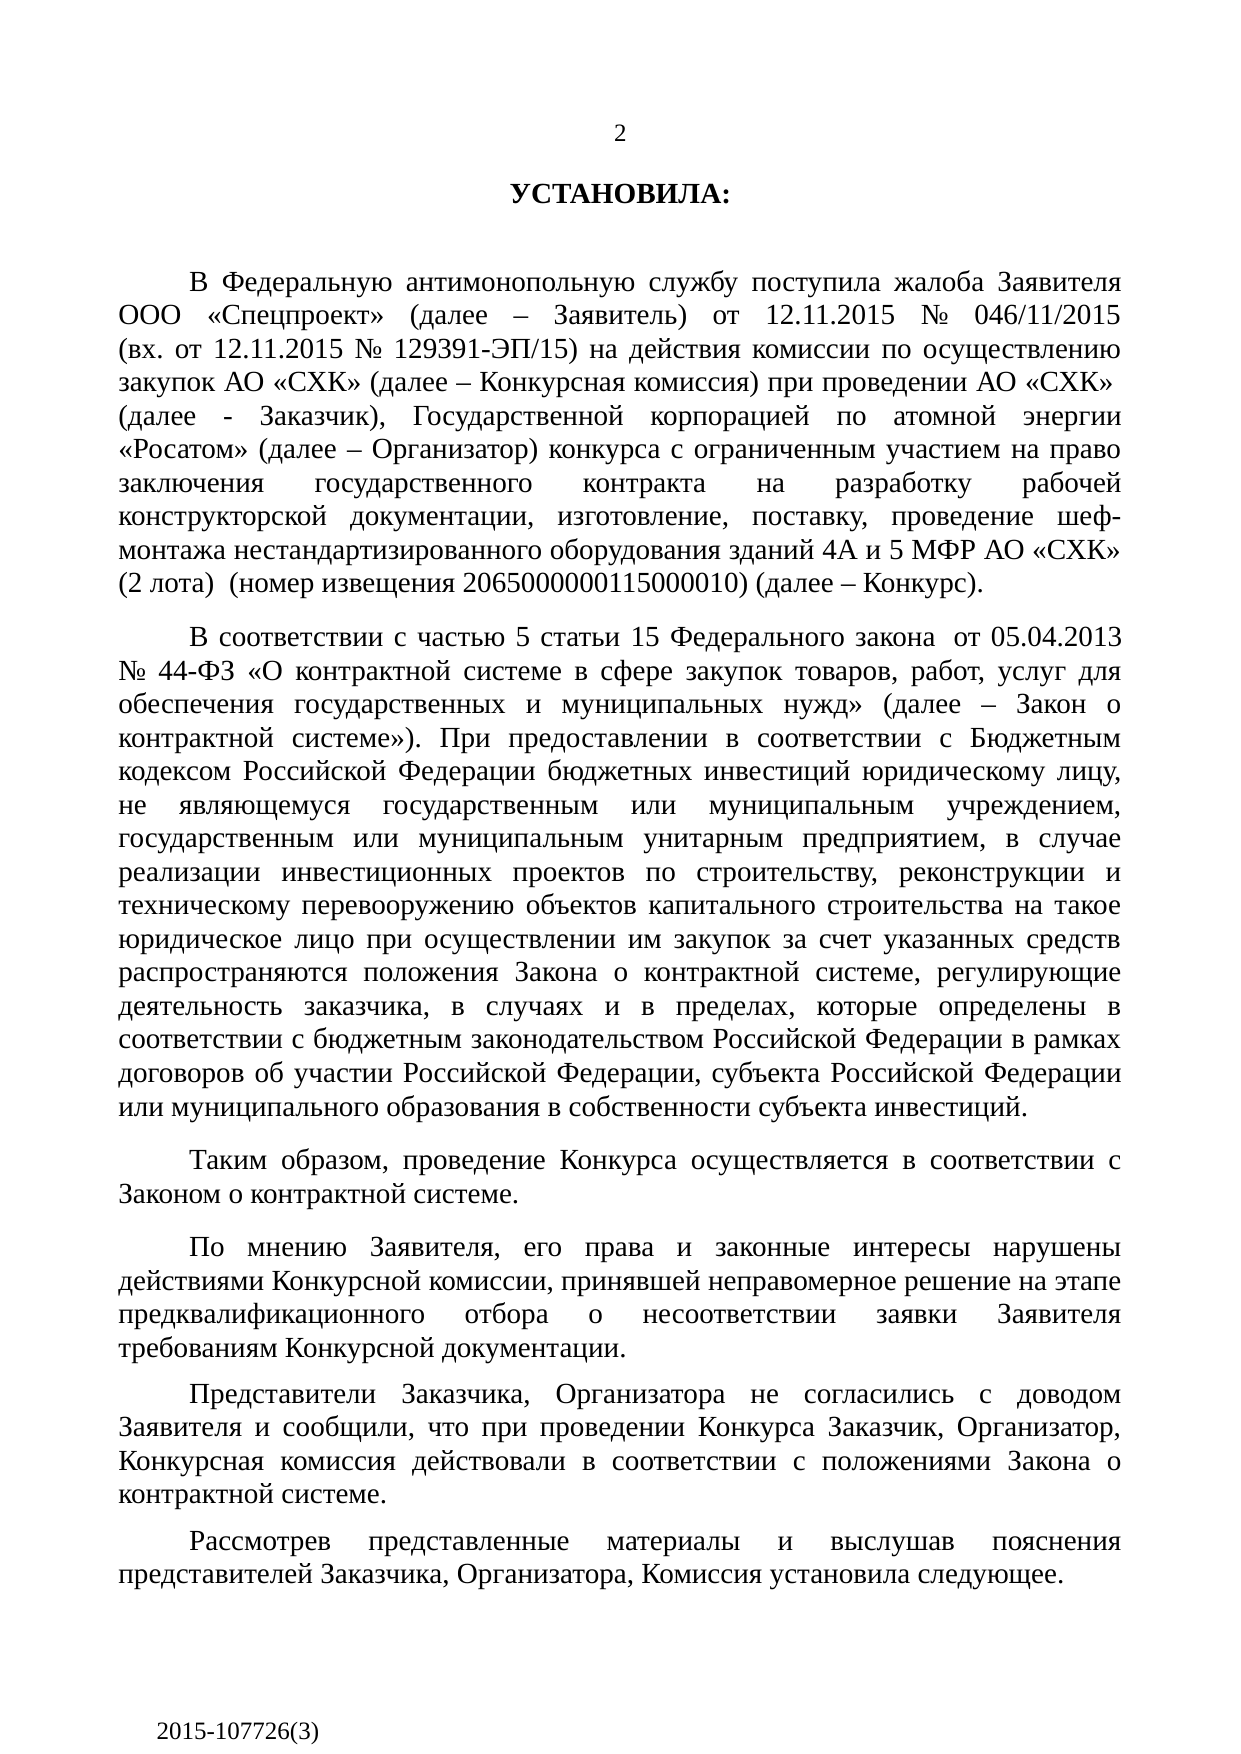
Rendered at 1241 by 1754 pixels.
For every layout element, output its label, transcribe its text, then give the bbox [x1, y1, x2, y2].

text Таким образом, проведение Конкурса осуществляется в соответствии с Законом о контрактной системе. [118, 1142, 1122, 1209]
text В соответствии с частью 5 статьи 15 Федерального закона от 05.04.2013 № 44-ФЗ «О контрактной системе в сфере закупок товаров, работ, услуг для обеспечения государственных и муниципальных нужд» (далее – Закон о контрактной системе»). При предоставлении в соответствии с Бюджетным кодексом Российской Федерации бюджетных инвестиций юридическому лицу, не являющемуся государственным или муниципальным учреждением, государственным или муниципальным унитарным предприятием, в случае реализации инвестиционных проектов по строительству, реконструкции и техническому перевооружению объектов капитального строительства на такое юридическое лицо при осуществлении им закупок за счет указанных средств распространяются положения Закона о контрактной системе, регулирующие деятельность заказчика, в случаях и в пределах, которые определены в соответствии с бюджетным законодательством Российской Федерации в рамках договоров об участии Российской Федерации, субъекта Российской Федерации или муниципального образования в собственности субъекта инвестиций. [118, 619, 1122, 1122]
text По мнению Заявителя, его права и законные интересы нарушены действиями Конкурсной комиссии, принявшей неправомерное решение на этапе предквалификационного отбора о несоответствии заявки Заявителя требованиям Конкурсной документации. [118, 1229, 1122, 1363]
text В Федеральную антимонопольную службу поступила жалоба Заявителя ООО «Спецпроект» (далее – Заявитель) от 12.11.2015 № 046/11/2015 (вх. от 12.11.2015 № 129391-ЭП/15) на действия комиссии по осуществлению закупок АО «СХК» (далее – Конкурсная комиссия) при проведении АО «СХК» (далее - Заказчик), Государственной корпорацией по атомной энергии «Росатом» (далее – Организатор) конкурса с ограниченным участием на право заключения государственного контракта на разработку рабочей конструкторской документации, изготовление, поставку, проведение шеф-монтажа нестандартизированного оборудования зданий 4А и 5 МФР АО «СХК» (2 лота) (номер извещения 2065000000115000010) (далее – Конкурс). [118, 264, 1122, 599]
text УСТАНОВИЛА: [118, 176, 1122, 210]
text Рассмотрев представленные материалы и выслушав пояснения представителей Заказчика, Организатора, Комиссия установила следующее. [118, 1523, 1122, 1590]
text Представители Заказчика, Организатора не согласились с доводом Заявителя и сообщили, что при проведении Конкурса Заказчик, Организатор, Конкурсная комиссия действовали в соответствии с положениями Закона о контрактной системе. [118, 1376, 1122, 1510]
